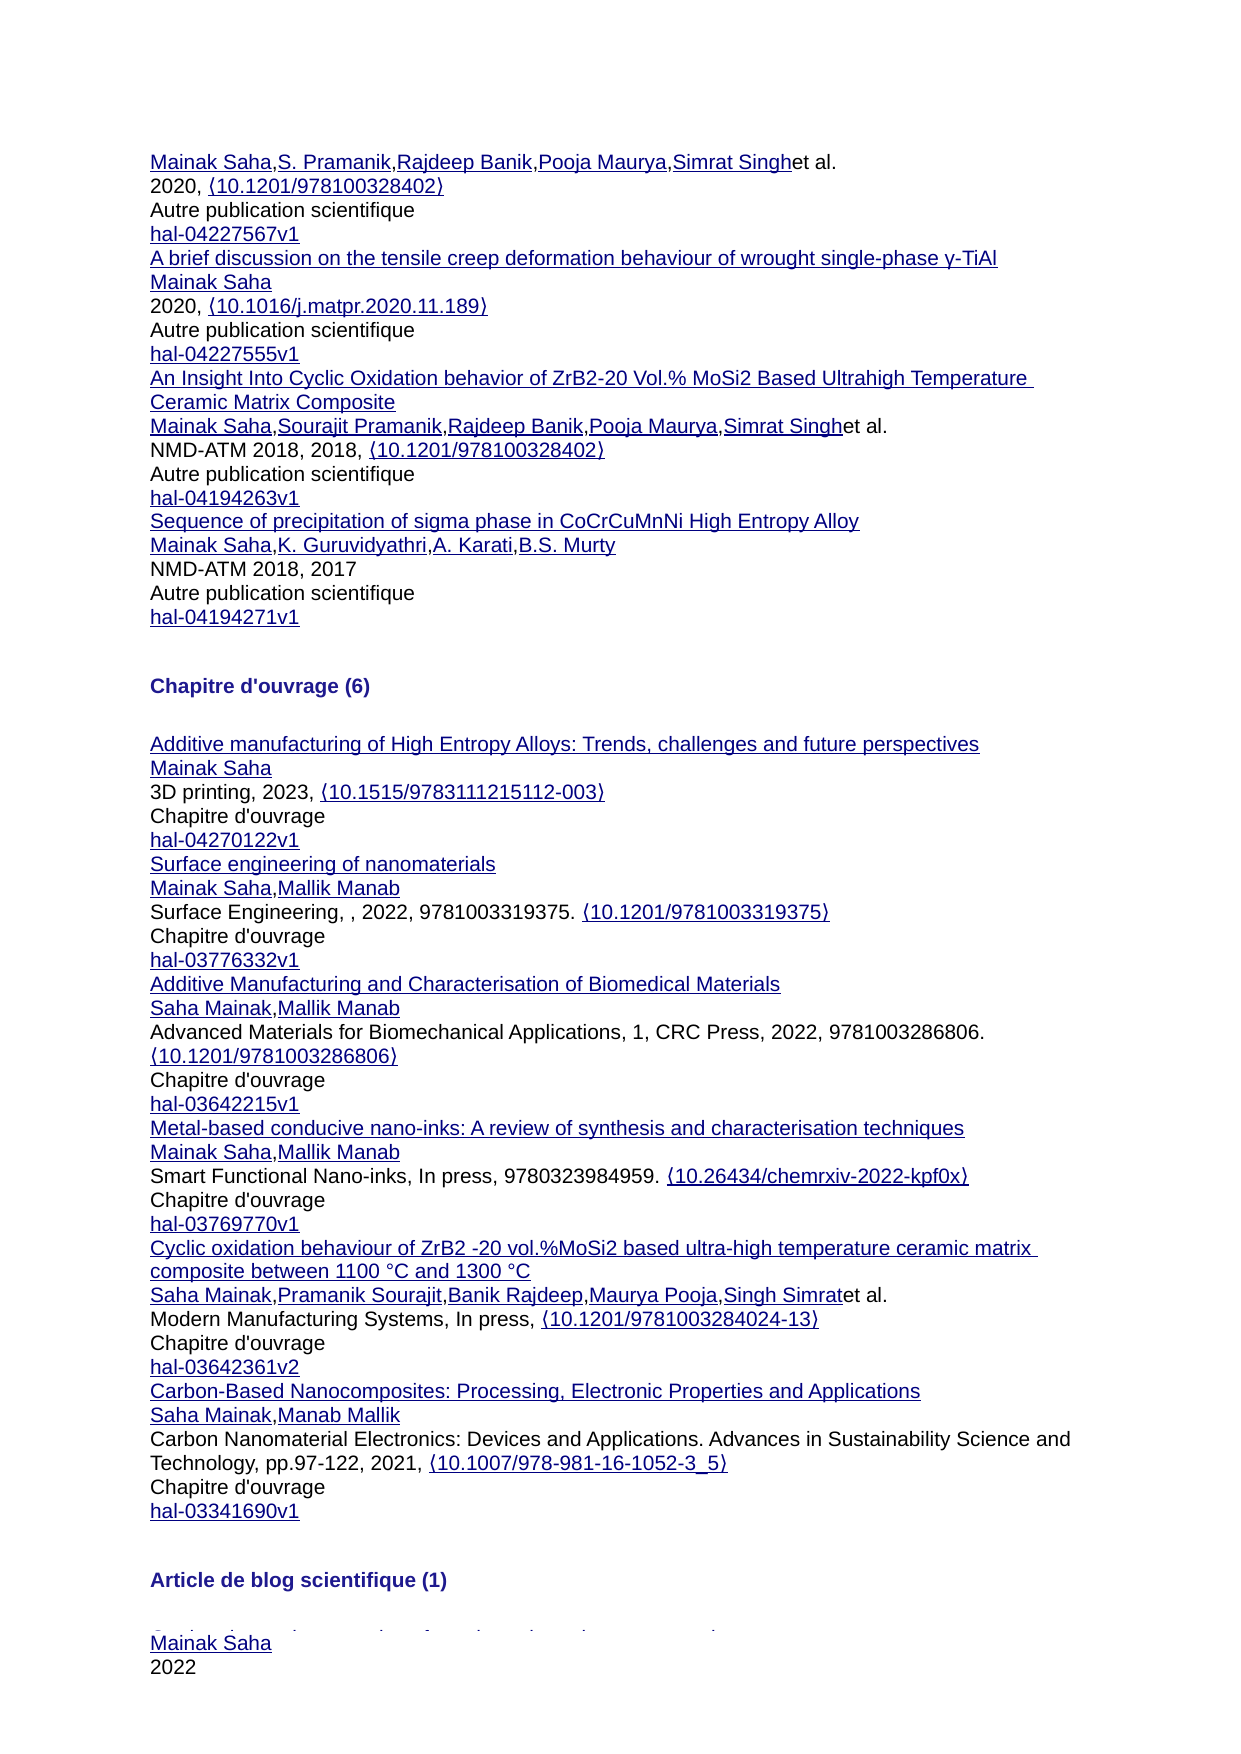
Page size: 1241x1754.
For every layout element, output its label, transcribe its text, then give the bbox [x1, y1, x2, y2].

table_header Additive manufacturing of High Entropy Alloys: Trends, challenges and future perspectives Mainak Saha 3D printing, 2023, ⟨10.1515/9783111215112-003⟩ Chapitre d'ouvrage hal-04270122v1 [150, 732, 1090, 852]
table_header On the electronic properties of graphene-based nanocomposites Mainak Saha 2022 [150, 1626, 1090, 1679]
table_cell Mainak Saha,S. Pramanik,Rajdeep Banik,Pooja Maurya,Simrat Singhet al. 2020, ⟨10.1201/978100328402⟩ Autre publication scientifique hal-04227567v1 [150, 150, 1090, 246]
table_cell Carbon-Based Nanocomposites: Processing, Electronic Properties and Applications Saha Mainak,Manab Mallik Carbon Nanomaterial Electronics: Devices and Applications. Advances in Sustainability Science and Technology, pp.97-122, 2021, ⟨10.1007/978-981-16-1052-3_5⟩ Chapitre d'ouvrage hal-03341690v1 [150, 1379, 1090, 1523]
table_cell An Insight Into Cyclic Oxidation behavior of ZrB2-20 Vol.% MoSi2 Based Ultrahigh Temperature Ceramic Matrix Composite Mainak Saha,Sourajit Pramanik,Rajdeep Banik,Pooja Maurya,Simrat Singhet al. NMD-ATM 2018, 2018, ⟨10.1201/978100328402⟩ Autre publication scientifique hal-04194263v1 [150, 366, 1090, 509]
table_cell Sequence of precipitation of sigma phase in CoCrCuMnNi High Entropy Alloy Mainak Saha,K. Guruvidyathri,A. Karati,B.S. Murty NMD-ATM 2018, 2017 Autre publication scientifique hal-04194271v1 [150, 509, 1090, 629]
subtitle Chapitre d'ouvrage (6) [150, 674, 1090, 698]
table_cell A brief discussion on the tensile creep deformation behaviour of wrought single-phase γ-TiAl Mainak Saha 2020, ⟨10.1016/j.matpr.2020.11.189⟩ Autre publication scientifique hal-04227555v1 [150, 246, 1090, 366]
subtitle Article de blog scientifique (1) [150, 1568, 1090, 1592]
table_cell Cyclic oxidation behaviour of ZrB2 -20 vol.%MoSi2 based ultra-high temperature ceramic matrix composite between 1100 °C and 1300 °C Saha Mainak,Pramanik Sourajit,Banik Rajdeep,Maurya Pooja,Singh Simratet al. Modern Manufacturing Systems, In press, ⟨10.1201/9781003284024-13⟩ Chapitre d'ouvrage hal-03642361v2 [150, 1235, 1090, 1379]
table_cell Additive Manufacturing and Characterisation of Biomedical Materials Saha Mainak,Mallik Manab Advanced Materials for Biomechanical Applications, 1, CRC Press, 2022, 9781003286806. ⟨10.1201/9781003286806⟩ Chapitre d'ouvrage hal-03642215v1 [150, 972, 1090, 1116]
table_cell Surface engineering of nanomaterials Mainak Saha,Mallik Manab Surface Engineering, , 2022, 9781003319375. ⟨10.1201/9781003319375⟩ Chapitre d'ouvrage hal-03776332v1 [150, 852, 1090, 972]
table_cell Metal-based conducive nano-inks: A review of synthesis and characterisation techniques Mainak Saha,Mallik Manab Smart Functional Nano-inks, In press, 9780323984959. ⟨10.26434/chemrxiv-2022-kpf0x⟩ Chapitre d'ouvrage hal-03769770v1 [150, 1116, 1090, 1235]
